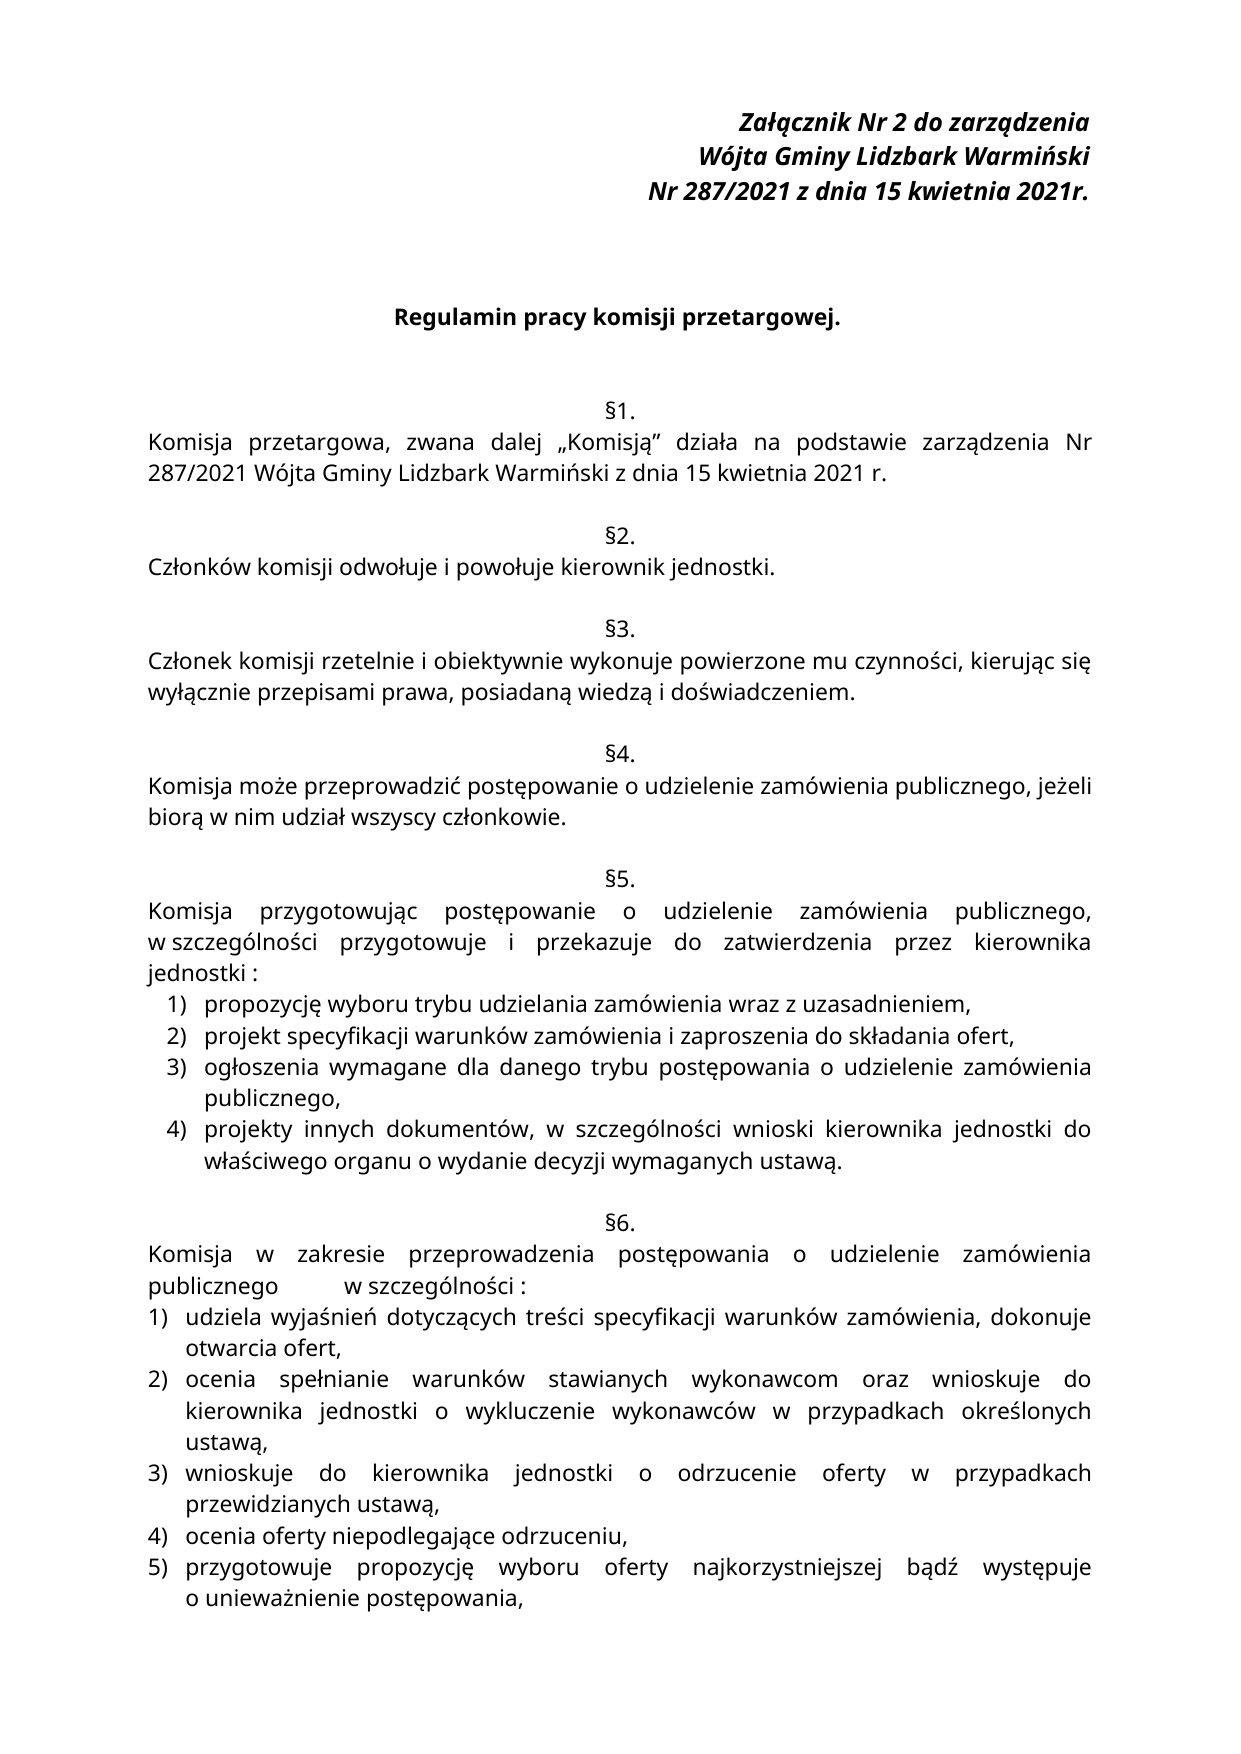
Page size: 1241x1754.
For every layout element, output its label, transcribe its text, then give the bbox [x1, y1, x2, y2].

list propozycję wyboru trybu udzielania zamówienia wraz z uzasadnieniem, [166, 988, 1093, 1020]
list wnioskuje do kierownika jednostki o odrzucenie oferty w przypadkach przewidzianych ustawą, [148, 1457, 1093, 1520]
text Komisja przetargowa, zwana dalej „Komisją” działa na podstawie zarządzenia Nr 287/2021 Wójta Gminy Lidzbark Warmiński z dnia 15 kwietnia 2021 r. [148, 426, 1093, 488]
subtitle Wójta Gminy Lidzbark Warmiński [148, 139, 1093, 173]
list ocenia oferty niepodlegające odrzuceniu, [148, 1520, 1093, 1551]
text Komisja może przeprowadzić postępowanie o udzielenie zamówienia publicznego, jeżeli biorą w nim udział wszyscy członkowie. [148, 770, 1093, 832]
text Regulamin pracy komisji przetargowej. [148, 301, 1093, 332]
text Członków komisji odwołuje i powołuje kierownik jednostki. [148, 551, 1093, 582]
text §2. [148, 520, 1093, 551]
text Komisja w zakresie przeprowadzenia postępowania o udzielenie zamówienia publicznego w szczególności : [148, 1238, 1093, 1301]
text Członek komisji rzetelnie i obiektywnie wykonuje powierzone mu czynności, kierując się wyłącznie przepisami prawa, posiadaną wiedzą i doświadczeniem. [148, 645, 1093, 707]
list projekty innych dokumentów, w szczególności wnioski kierownika jednostki do właściwego organu o wydanie decyzji wymaganych ustawą. [166, 1113, 1093, 1176]
list ogłoszenia wymagane dla danego trybu postępowania o udzielenie zamówienia publicznego, [166, 1051, 1093, 1113]
text §1. [148, 395, 1093, 426]
text §4. [148, 738, 1093, 770]
list projekt specyfikacji warunków zamówienia i zaproszenia do składania ofert, [166, 1020, 1093, 1051]
list ocenia spełnianie warunków stawianych wykonawcom oraz wnioskuje do kierownika jednostki o wykluczenie wykonawców w przypadkach określonych ustawą, [148, 1363, 1093, 1457]
list udziela wyjaśnień dotyczących treści specyfikacji warunków zamówienia, dokonuje otwarcia ofert, [148, 1301, 1093, 1363]
subtitle Załącznik Nr 2 do zarządzenia [148, 105, 1093, 139]
text Komisja przygotowując postępowanie o udzielenie zamówienia publicznego, w szczególności przygotowuje i przekazuje do zatwierdzenia przez kierownika jednostki : [148, 895, 1093, 988]
text §5. [148, 863, 1093, 895]
list przygotowuje propozycję wyboru oferty najkorzystniejszej bądź występuje o unieważnienie postępowania, [148, 1551, 1093, 1613]
text Nr 287/2021 z dnia 15 kwietnia 2021r. [148, 173, 1093, 207]
text §3. [148, 613, 1093, 645]
text §6. [148, 1207, 1093, 1238]
